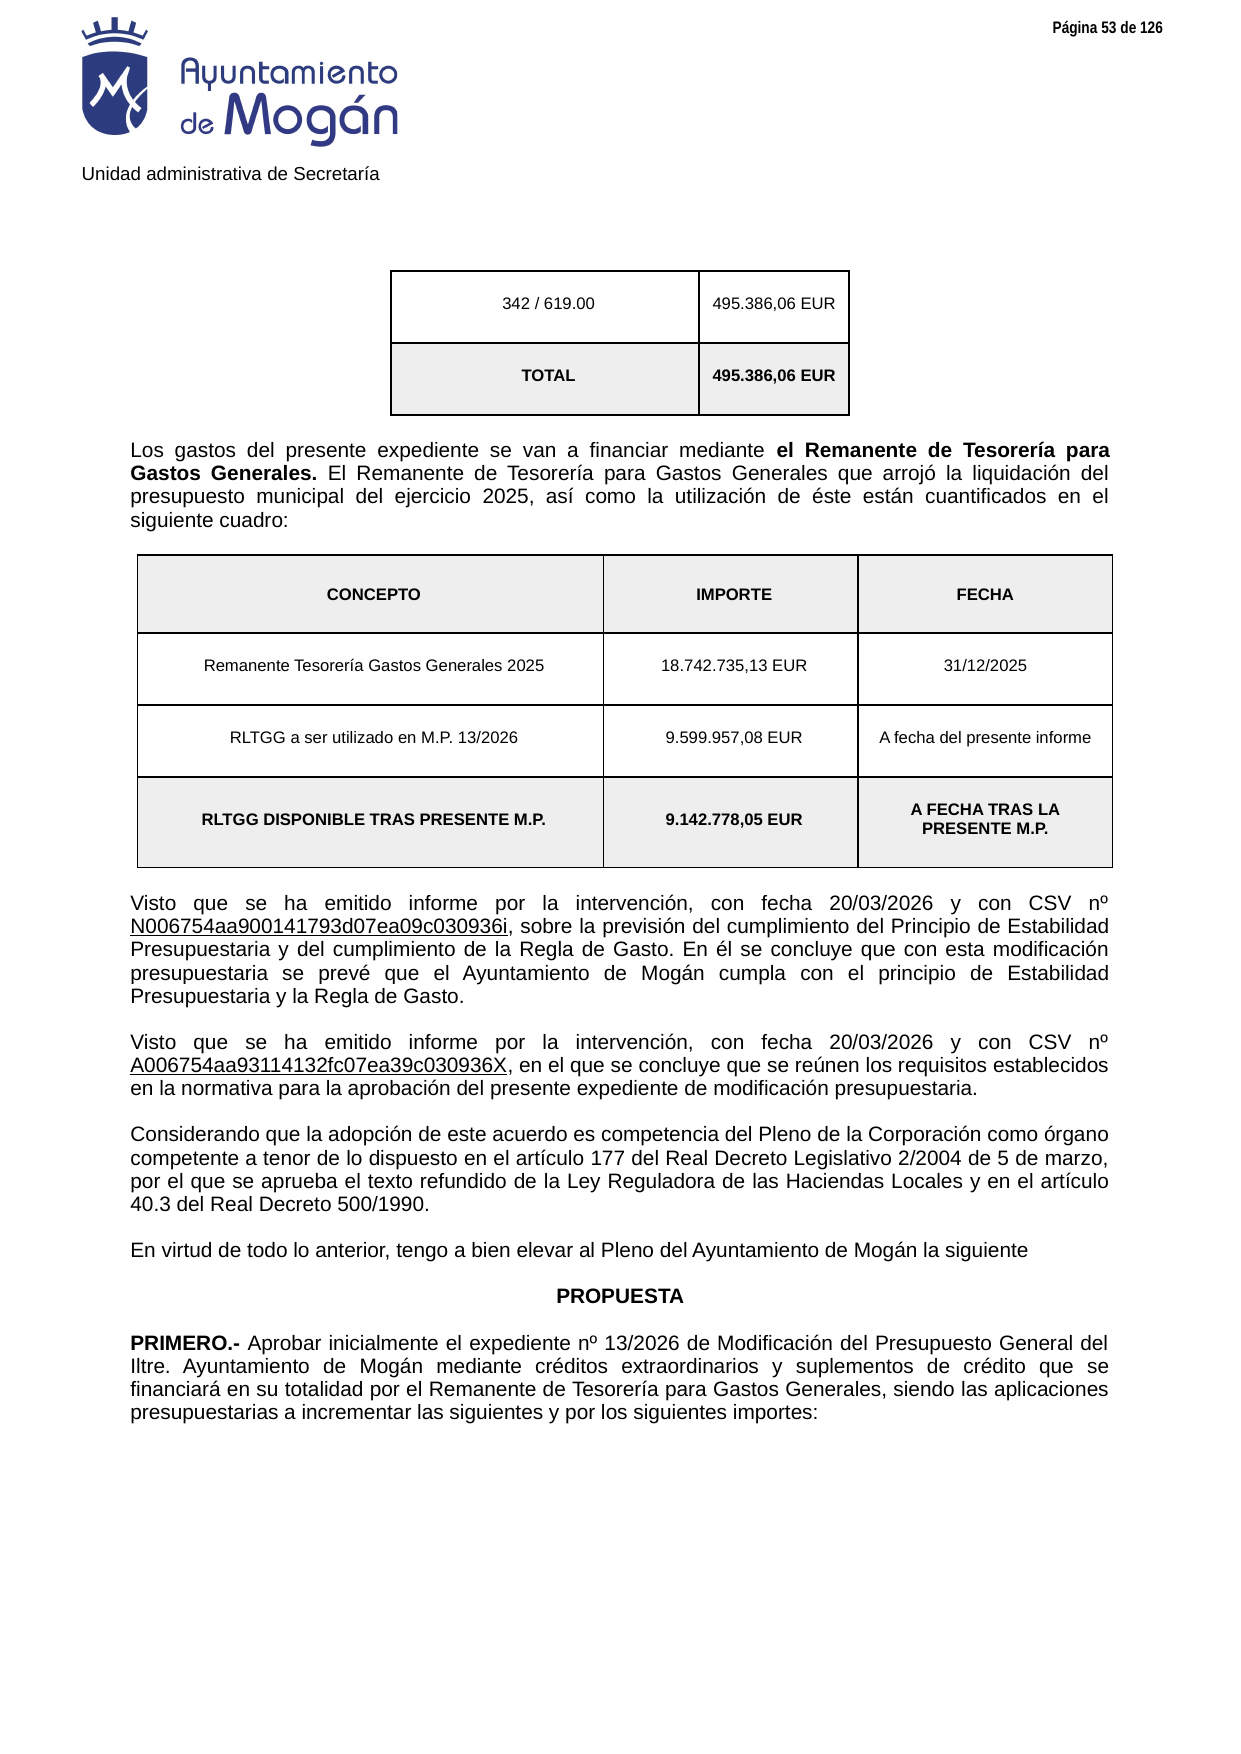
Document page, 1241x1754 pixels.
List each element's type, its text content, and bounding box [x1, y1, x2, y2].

table_cell 495.386,06 EUR [700, 272, 848, 342]
table_cell Remanente Tesorería Gastos Generales 2025 [138, 634, 603, 704]
text Visto que se ha emitido informe por la intervención, con fecha 20/03/2026 y con CSV nº A006754aa93114132fc07ea39c030936X, en el que se concluye que se reúnen los requisitos establecidos en la normativa para la aprobación del presente expediente de modificación presupuestaria. [130, 1030, 1110, 1100]
table_cell RLTGG a ser utilizado en M.P. 13/2026 [138, 706, 603, 776]
table_cell A fecha del presente informe [859, 706, 1112, 776]
table_cell 9.599.957,08 EUR [604, 706, 857, 776]
table_cell 495.386,06 EUR [700, 344, 848, 414]
table_cell 31/12/2025 [859, 634, 1112, 704]
text PRIMERO.- Aprobar inicialmente el expediente nº 13/2026 de Modificación del Presupuesto General del Iltre. Ayuntamiento de Mogán mediante créditos extraordinarios y suplementos de crédito que se financiará en su totalidad por el Remanente de Tesorería para Gastos Generales, siendo las aplicaciones presupuestarias a incrementar las siguientes y por los siguientes importes: [130, 1331, 1110, 1424]
text En virtud de todo lo anterior, tengo a bien elevar al Pleno del Ayuntamiento de Mogán la siguiente [130, 1239, 1110, 1262]
table_header IMPORTE [604, 556, 857, 632]
text Considerando que la adopción de este acuerdo es competencia del Pleno de la Corporación como órgano competente a tenor de lo dispuesto en el artículo 177 del Real Decreto Legislativo 2/2004 de 5 de marzo, por el que se aprueba el texto refundido de la Ley Reguladora de las Haciendas Locales y en el artículo 40.3 del Real Decreto 500/1990. [130, 1123, 1110, 1216]
text Visto que se ha emitido informe por la intervención, con fecha 20/03/2026 y con CSV nº N006754aa900141793d07ea09c030936i, sobre la previsión del cumplimiento del Principio de Estabilidad Presupuestaria y del cumplimiento de la Regla de Gasto. En él se concluye que con esta modificación presupuestaria se prevé que el Ayuntamiento de Mogán cumpla con el principio de Estabilidad Presupuestaria y la Regla de Gasto. [130, 891, 1110, 1007]
table_cell A FECHA TRAS LA PRESENTE M.P. [859, 778, 1112, 867]
table_header CONCEPTO [138, 556, 603, 632]
picture [81, 17, 398, 153]
table_cell 18.742.735,13 EUR [604, 634, 857, 704]
table_cell TOTAL [392, 344, 698, 414]
table_header FECHA [859, 556, 1112, 632]
table_cell 342 / 619.00 [392, 272, 698, 342]
text PROPUESTA [130, 1285, 1110, 1308]
table_cell RLTGG DISPONIBLE TRAS PRESENTE M.P. [138, 778, 603, 867]
table_cell 9.142.778,05 EUR [604, 778, 857, 867]
text Los gastos del presente expediente se van a financiar mediante el Remanente de Tesorería para Gastos Generales. El Remanente de Tesorería para Gastos Generales que arrojó la liquidación del presupuesto municipal del ejercicio 2025, así como la utilización de éste están cuantificados en el siguiente cuadro: [130, 438, 1110, 531]
